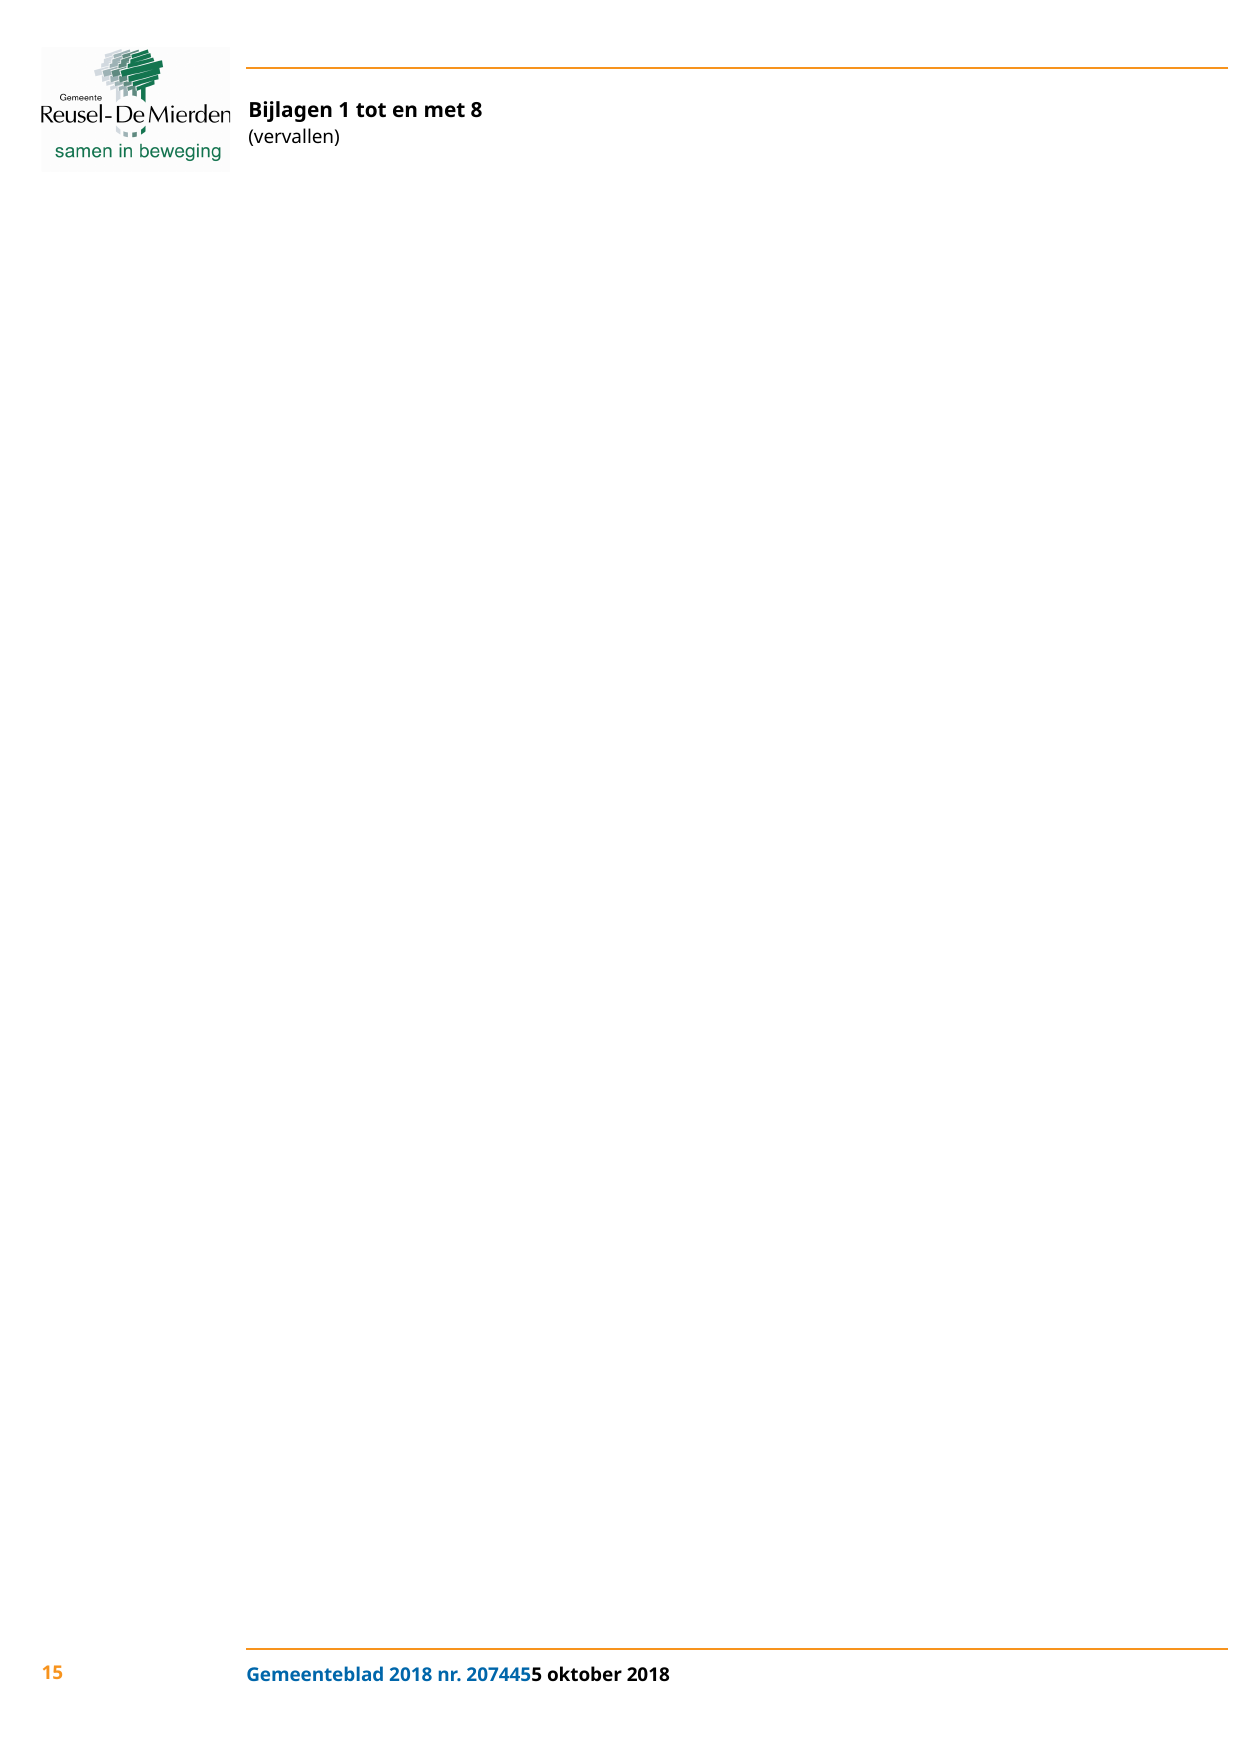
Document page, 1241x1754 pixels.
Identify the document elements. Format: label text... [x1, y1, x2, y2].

text (vervallen) [248, 123, 1152, 149]
picture [41, 47, 231, 172]
text Bijlagen 1 tot en met 8 [248, 95, 1152, 123]
